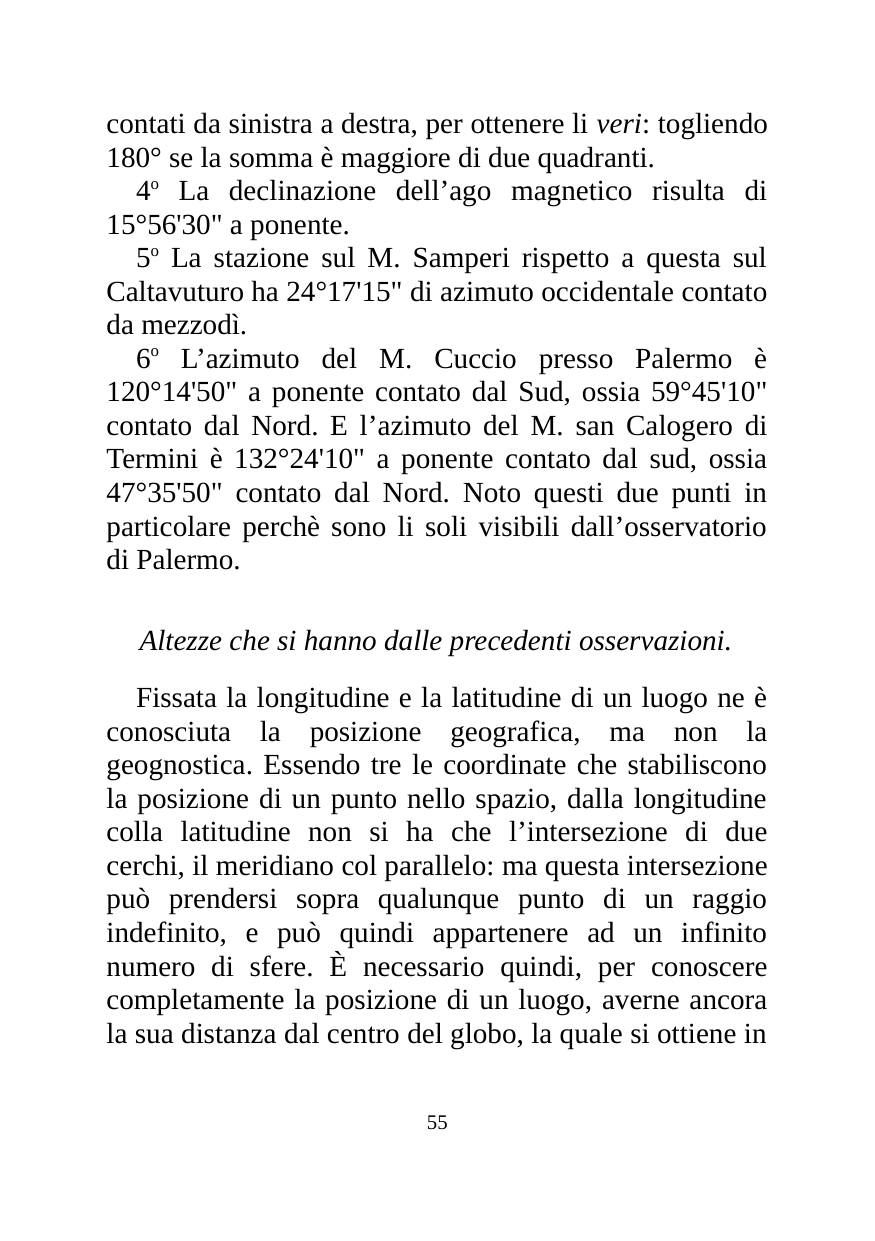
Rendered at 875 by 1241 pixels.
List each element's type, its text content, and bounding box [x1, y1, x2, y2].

text Fissata la longitudine e la latitudine di un luogo ne è conosciuta la posizione geografica, ma non la geognostica. Essendo tre le coordinate che stabiliscono la posizione di un punto nello spazio, dalla longitudine colla latitudine non si ha che l’intersezione di due cerchi, il meridiano col parallelo: ma questa intersezione può prendersi sopra qualunque punto di un raggio indefinito, e può quindi appartenere ad un infinito numero di sfere. È necessario quindi, per conoscere completamente la posizione di un luogo, averne ancora la sua distanza dal centro del globo, la quale si ottiene in [106, 680, 768, 1049]
text 5o La stazione sul M. Samperi rispetto a questa sul Caltavuturo ha 24°17'15" di azimuto occidentale contato da mezzodì. [106, 240, 768, 341]
text contati da sinistra a destra, per ottenere li veri: togliendo 180° se la somma è maggiore di due quadranti. [106, 106, 768, 173]
subtitle Altezze che si hanno dalle precedenti osservazioni. [106, 623, 768, 657]
text 6o L’azimuto del M. Cuccio presso Palermo è 120°14'50" a ponente contato dal Sud, ossia 59°45'10" contato dal Nord. E l’azimuto del M. san Calogero di Termini è 132°24'10" a ponente contato dal sud, ossia 47°35'50" contato dal Nord. Noto questi due punti in particolare perchè sono li soli visibili dall’osservatorio di Palermo. [106, 341, 768, 576]
text 4o La declinazione dell’ago magnetico risulta di 15°56'30" a ponente. [106, 173, 768, 240]
